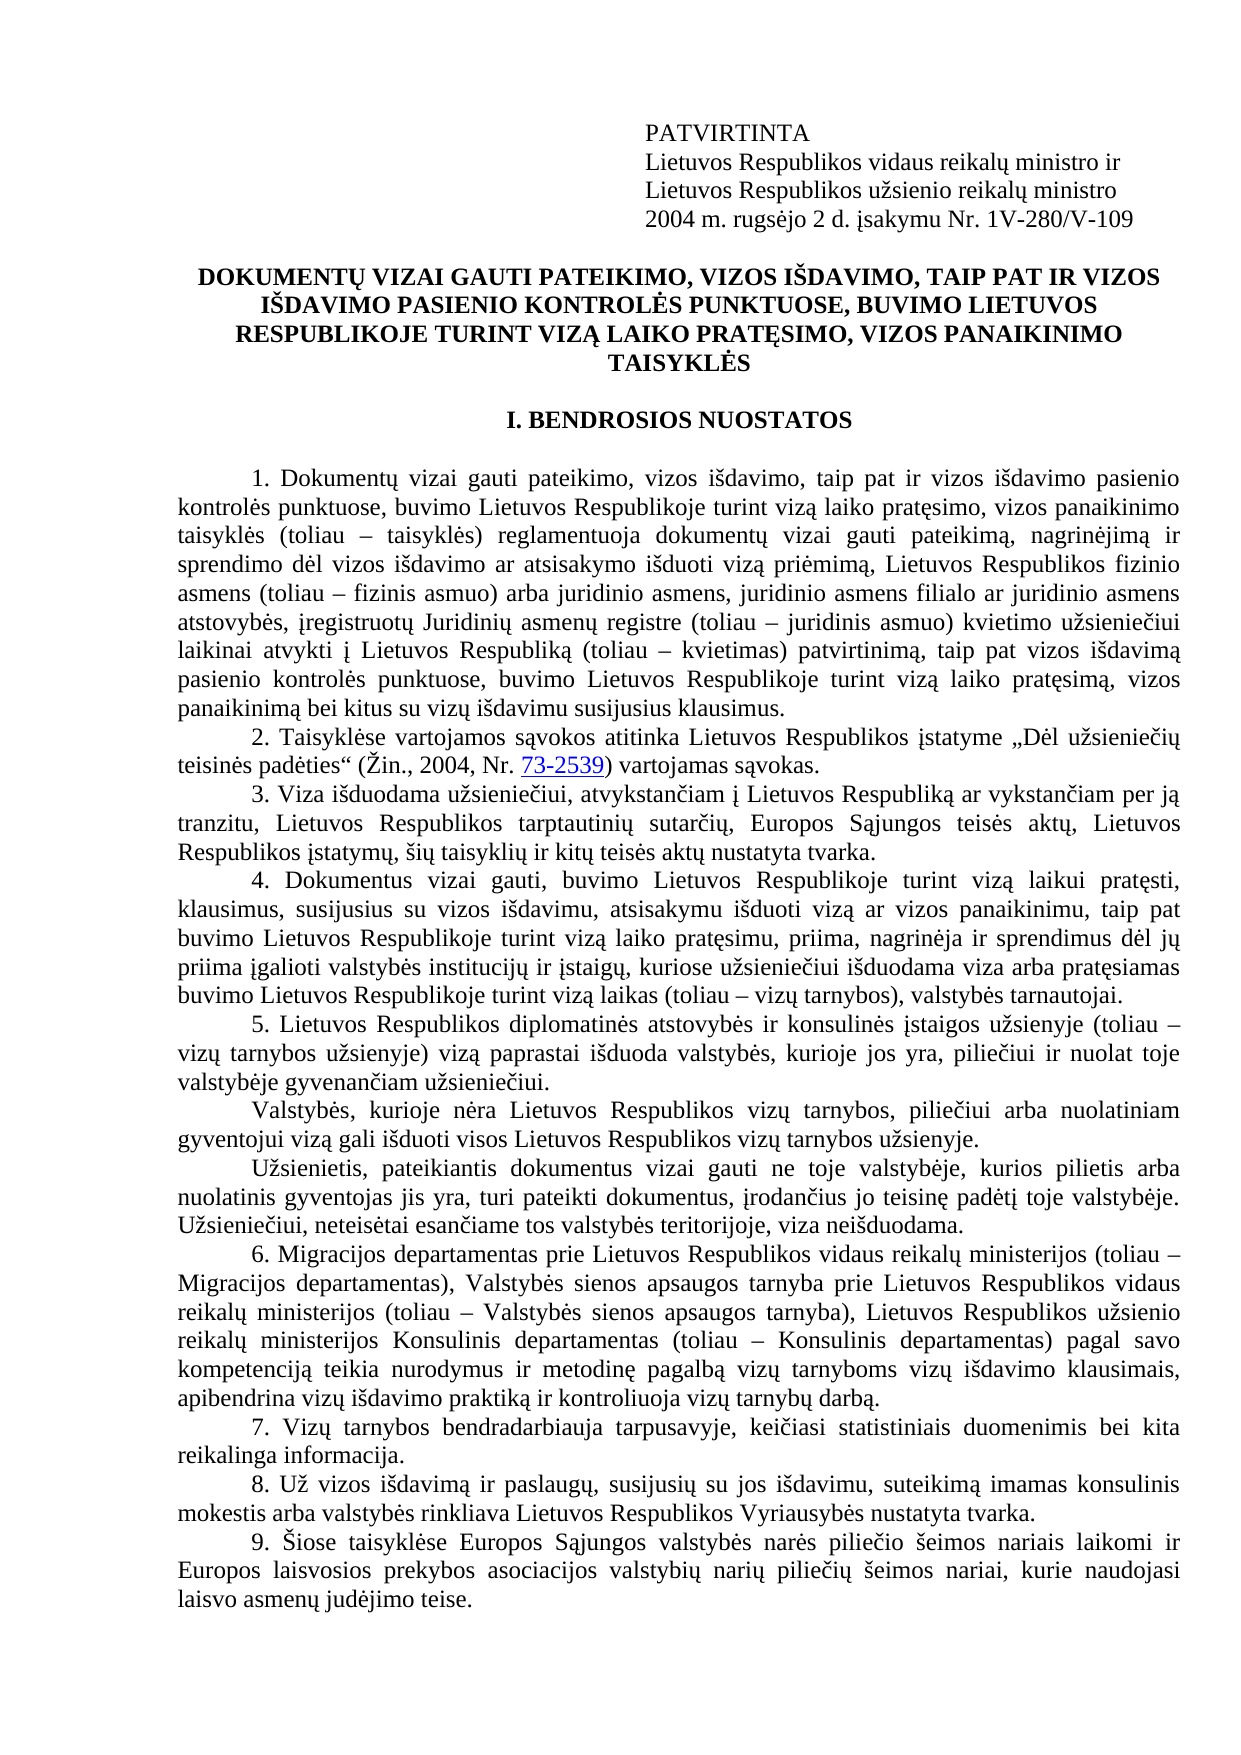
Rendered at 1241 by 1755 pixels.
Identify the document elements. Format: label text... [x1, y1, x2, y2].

text 4. Dokumentus vizai gauti, buvimo Lietuvos Respublikoje turint vizą laikui pratęsti, klausimus, susijusius su vizos išdavimu, atsisakymu išduoti vizą ar vizos panaikinimu, taip pat buvimo Lietuvos Respublikoje turint vizą laiko pratęsimu, priima, nagrinėja ir sprendimus dėl jų priima įgalioti valstybės institucijų ir įstaigų, kuriose užsieniečiui išduodama viza arba pratęsiamas buvimo Lietuvos Respublikoje turint vizą laikas (toliau – vizų tarnybos), valstybės tarnautojai. [177, 866, 1181, 1009]
text Užsienietis, pateikiantis dokumentus vizai gauti ne toje valstybėje, kurios pilietis arba nuolatinis gyventojas jis yra, turi pateikti dokumentus, įrodančius jo teisinę padėtį toje valstybėje. Užsieniečiui, neteisėtai esančiame tos valstybės teritorijoje, viza neišduodama. [177, 1153, 1181, 1239]
text 1. Dokumentų vizai gauti pateikimo, vizos išdavimo, taip pat ir vizos išdavimo pasienio kontrolės punktuose, buvimo Lietuvos Respublikoje turint vizą laiko pratęsimo, vizos panaikinimo taisyklės (toliau – taisyklės) reglamentuoja dokumentų vizai gauti pateikimą, nagrinėjimą ir sprendimo dėl vizos išdavimo ar atsisakymo išduoti vizą priėmimą, Lietuvos Respublikos fizinio asmens (toliau – fizinis asmuo) arba juridinio asmens, juridinio asmens filialo ar juridinio asmens atstovybės, įregistruotų Juridinių asmenų registre (toliau – juridinis asmuo) kvietimo užsieniečiui laikinai atvykti į Lietuvos Respubliką (toliau – kvietimas) patvirtinimą, taip pat vizos išdavimą pasienio kontrolės punktuose, buvimo Lietuvos Respublikoje turint vizą laiko pratęsimą, vizos panaikinimą bei kitus su vizų išdavimu susijusius klausimus. [177, 463, 1181, 722]
text 2. Taisyklėse vartojamos sąvokos atitinka Lietuvos Respublikos įstatyme „Dėl užsieniečių teisinės padėties“ (Žin., 2004, Nr. 73-2539) vartojamas sąvokas. [177, 722, 1181, 779]
text 8. Už vizos išdavimą ir paslaugų, susijusių su jos išdavimu, suteikimą imamas konsulinis mokestis arba valstybės rinkliava Lietuvos Respublikos Vyriausybės nustatyta tvarka. [177, 1469, 1181, 1527]
text DOKUMENTŲ VIZAI GAUTI PATEIKIMO, VIZOS IŠDAVIMO, TAIP PAT IR VIZOS IŠDAVIMO PASIENIO KONTROLĖS PUNKTUOSE, BUVIMO LIETUVOS RESPUBLIKOJE TURINT VIZĄ LAIKO PRATĘSIMO, VIZOS PANAIKINIMO TAISYKLĖS [177, 262, 1181, 377]
text Lietuvos Respublikos užsienio reikalų ministro [645, 176, 1181, 204]
text PATVIRTINTA [645, 118, 1181, 147]
text 2004 m. rugsėjo 2 d. įsakymu Nr. 1V-280/V-109 [177, 204, 1181, 233]
text 7. Vizų tarnybos bendradarbiauja tarpusavyje, keičiasi statistiniais duomenimis bei kita reikalinga informacija. [177, 1412, 1181, 1469]
text Lietuvos Respublikos vidaus reikalų ministro ir [645, 147, 1181, 176]
text 5. Lietuvos Respublikos diplomatinės atstovybės ir konsulinės įstaigos užsienyje (toliau – vizų tarnybos užsienyje) vizą paprastai išduoda valstybės, kurioje jos yra, piliečiui ir nuolat toje valstybėje gyvenančiam užsieniečiui. [177, 1009, 1181, 1096]
text 9. Šiose taisyklėse Europos Sąjungos valstybės narės piliečio šeimos nariais laikomi ir Europos laisvosios prekybos asociacijos valstybių narių piliečių šeimos nariai, kurie naudojasi laisvo asmenų judėjimo teise. [177, 1527, 1181, 1613]
text I. BENDROSIOS NUOSTATOS [177, 406, 1181, 434]
text 6. Migracijos departamentas prie Lietuvos Respublikos vidaus reikalų ministerijos (toliau – Migracijos departamentas), Valstybės sienos apsaugos tarnyba prie Lietuvos Respublikos vidaus reikalų ministerijos (toliau – Valstybės sienos apsaugos tarnyba), Lietuvos Respublikos užsienio reikalų ministerijos Konsulinis departamentas (toliau – Konsulinis departamentas) pagal savo kompetenciją teikia nurodymus ir metodinę pagalbą vizų tarnyboms vizų išdavimo klausimais, apibendrina vizų išdavimo praktiką ir kontroliuoja vizų tarnybų darbą. [177, 1239, 1181, 1412]
text 3. Viza išduodama užsieniečiui, atvykstančiam į Lietuvos Respubliką ar vykstančiam per ją tranzitu, Lietuvos Respublikos tarptautinių sutarčių, Europos Sąjungos teisės aktų, Lietuvos Respublikos įstatymų, šių taisyklių ir kitų teisės aktų nustatyta tvarka. [177, 779, 1181, 866]
text Valstybės, kurioje nėra Lietuvos Respublikos vizų tarnybos, piliečiui arba nuolatiniam gyventojui vizą gali išduoti visos Lietuvos Respublikos vizų tarnybos užsienyje. [177, 1096, 1181, 1153]
